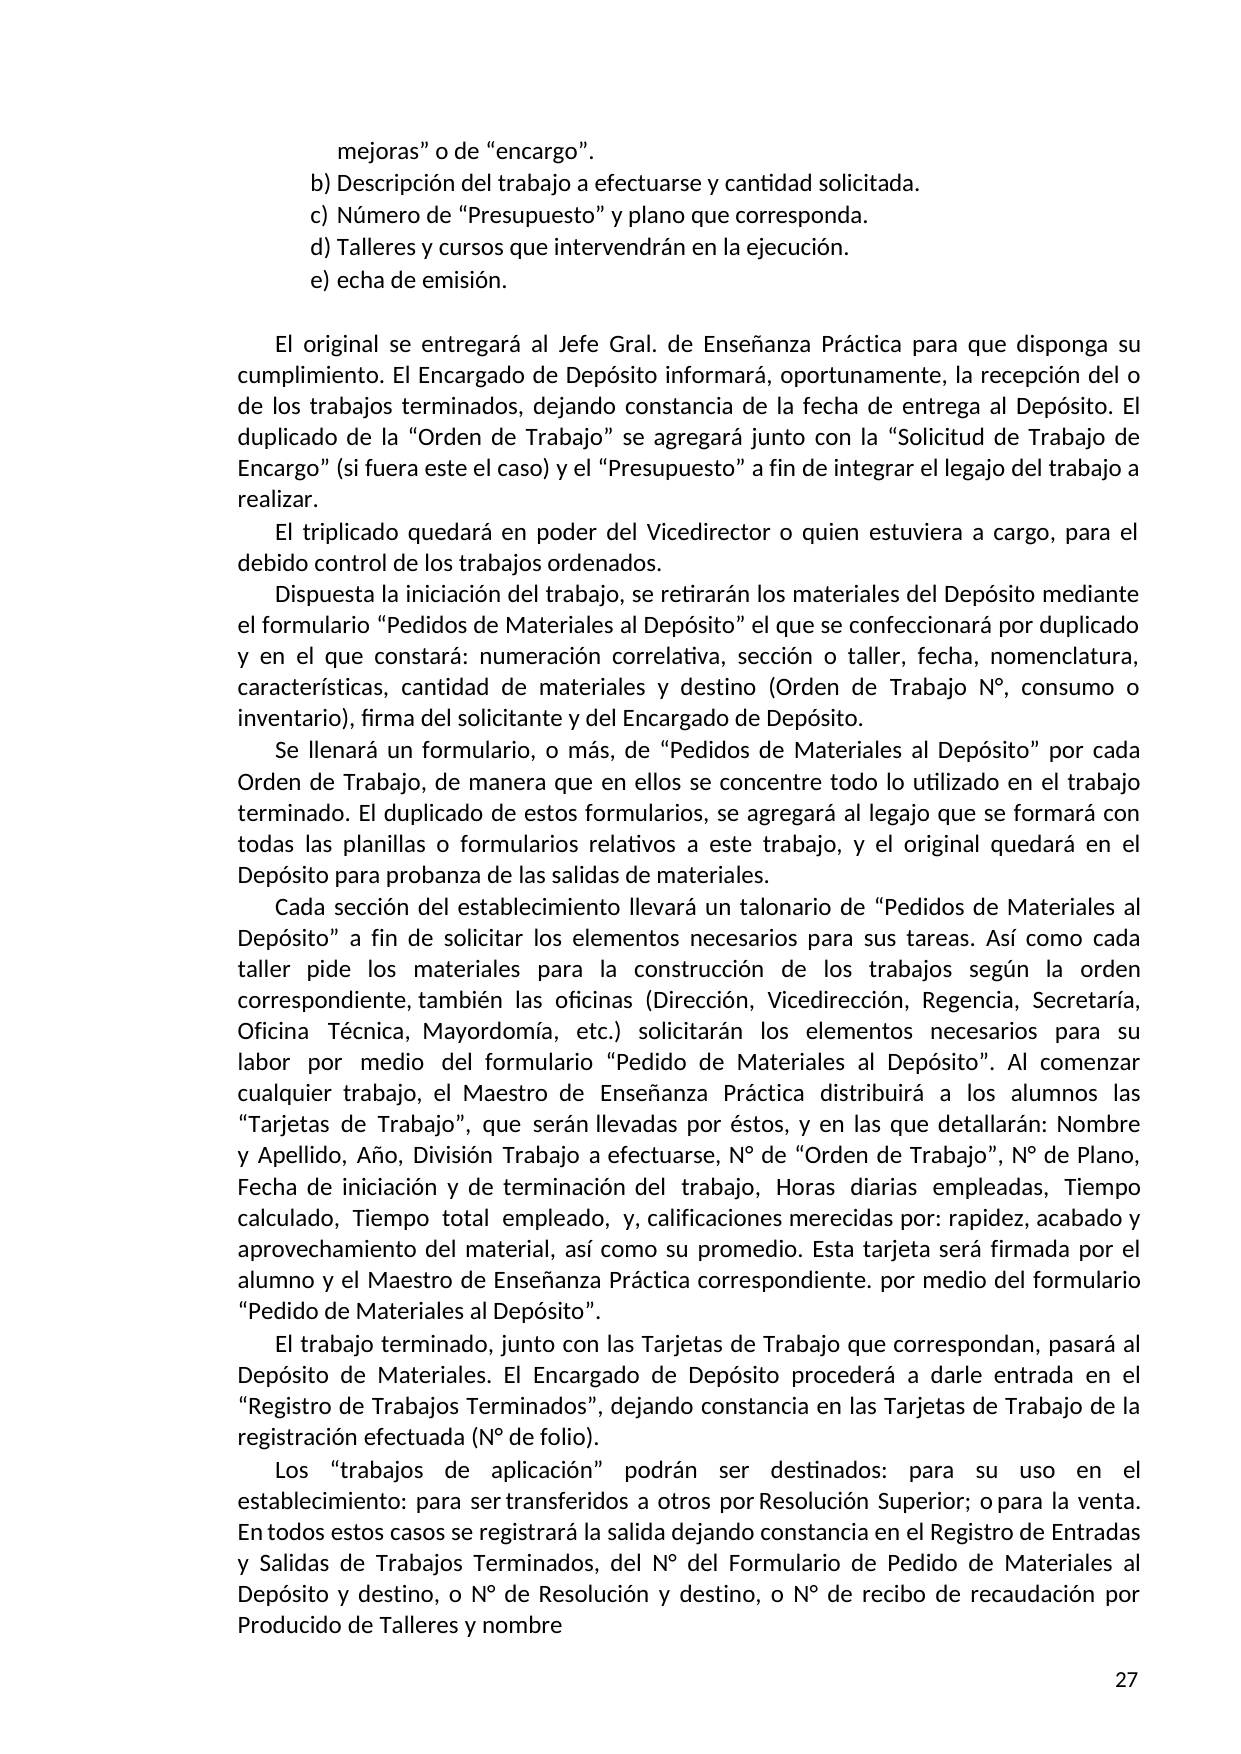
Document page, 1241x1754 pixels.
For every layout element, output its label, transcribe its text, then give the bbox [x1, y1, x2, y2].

text b) Descripción del trabajo a efectuarse y cantidad solicitada. c) Número de “Presupuesto” y plano que corresponda. [310, 167, 921, 229]
text 27 [1115, 1666, 1154, 1693]
text mejoras” o de “encargo”. [337, 135, 1154, 166]
text Se llenará un formulario, o más, de “Pedidos de Materiales al Depósito” por cada Orden de Trabajo, de manera que en ellos se concentre todo lo utilizado en el trabajo terminado. El duplicado de estos formularios, se agregará al legajo que se formará con todas las planillas o formularios relativos a este trabajo, y el original quedará en el Depósito para probanza de las salidas de materiales. [237, 735, 1140, 889]
text Dispuesta la iniciación del trabajo, se retirarán los materiales del Depósito mediante el formulario “Pedidos de Materiales al Depósito” el que se confeccionará por duplicado y en el que constará: numeración correlativa, sección o taller, fecha, nomenclatura, características, cantidad de materiales y destino (Orden de Trabajo N°, consumo o inventario), firma del solicitante y del Encargado de Depósito. [237, 578, 1144, 733]
text El original se entregará al Jefe Gral. de Enseñanza Práctica para que disponga su cumplimiento. El Encargado de Depósito informará, oportunamente, la recepción del o de los trabajos terminados, dejando constancia de la fecha de entrega al Depósito. El duplicado de la “Orden de Trabajo” se agregará junto con la “Solicitud de Trabajo de Encargo” (si fuera este el caso) y el “Presupuesto” a fin de integrar el legajo del trabajo a realizar. [237, 328, 1141, 514]
text Cada sección del establecimiento llevará un talonario de “Pedidos de Materiales al Depósito” a fin de solicitar los elementos necesarios para sus tareas. Así como cada taller pide los materiales para la construcción de los trabajos según la orden correspondiente, también las oficinas (Dirección, Vicedirección, Regencia, Secretaría, Oficina Técnica, Mayordomía, etc.) solicitarán los elementos necesarios para su labor por medio del formulario “Pedido de Materiales al Depósito”. Al comenzar cualquier trabajo, el Maestro de Enseñanza Práctica distribuirá a los alumnos las “Tarjetas de Trabajo”, que serán llevadas por éstos, y en las que detallarán: Nombre y Apellido, Año, División Trabajo a efectuarse, N° de “Orden de Trabajo”, N° de Plano, Fecha de iniciación y de terminación del trabajo, Horas diarias empleadas, Tiempo calculado, Tiempo total empleado, y, calificaciones merecidas por: rapidez, acabado y aprovechamiento del material, así como su promedio. Esta tarjeta será firmada por el alumno y el Maestro de Enseñanza Práctica correspondiente. por medio del formulario “Pedido de Materiales al Depósito”. [237, 891, 1141, 1325]
text El triplicado quedará en poder del Vicedirector o quien estuviera a cargo, para el debido control de los trabajos ordenados. [237, 516, 1142, 578]
text Los “trabajos de aplicación” podrán ser destinados: para su uso en el establecimiento: para sertransferidos a otros porResolución Superior; opara la venta. Entodos estos casos se registrará la salida dejando constancia en el Registro de Entradas y Salidas de Trabajos Terminados, del N° del Formulario de Pedido de Materiales al Depósito y destino, o N° de Resolución y destino, o N° de recibo de recaudación por Producido de Talleres y nombre [237, 1454, 1141, 1640]
text El trabajo terminado, junto con las Tarjetas de Trabajo que correspondan, pasará al Depósito de Materiales. El Encargado de Depósito procederá a darle entrada en el “Registro de Trabajos Terminados”, dejando constancia en las Tarjetas de Trabajo de la registración efectuada (N° de folio). [237, 1328, 1141, 1452]
text d) Talleres y cursos que intervendrán en la ejecución. e) echa de emisión. [310, 231, 851, 294]
